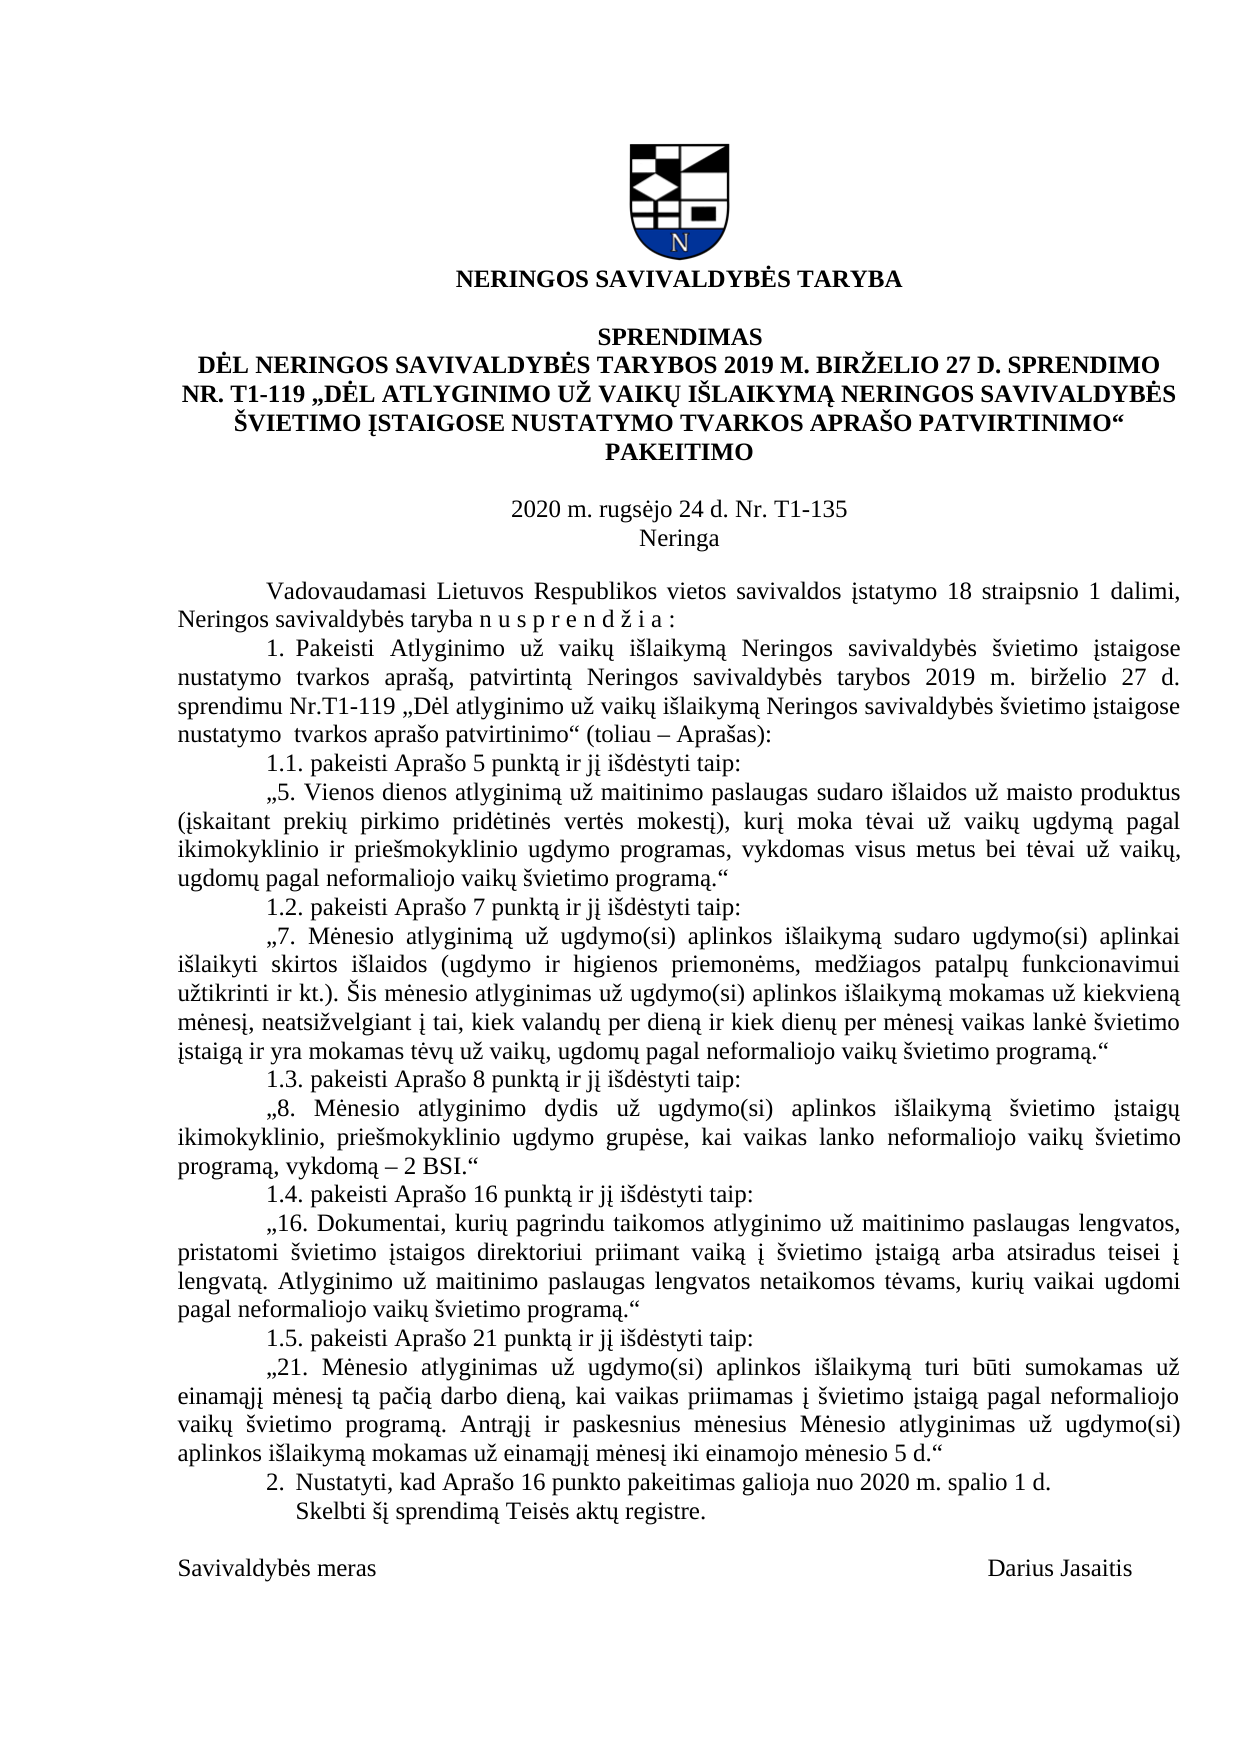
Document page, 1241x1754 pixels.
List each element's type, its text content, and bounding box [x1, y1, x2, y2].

text 1. Pakeisti Atlyginimo už vaikų išlaikymą Neringos savivaldybės švietimo įstaigose nustatymo tvarkos aprašą, patvirtintą Neringos savivaldybės tarybos 2019 m. birželio 27 d. sprendimu Nr.T1-119 „Dėl atlyginimo už vaikų išlaikymą Neringos savivaldybės švietimo įstaigose nustatymo tvarkos aprašo patvirtinimo“ (toliau – Aprašas): [177, 633, 1181, 748]
text „8. Mėnesio atlyginimo dydis už ugdymo(si) aplinkos išlaikymą švietimo įstaigų ikimokyklinio, priešmokyklinio ugdymo grupėse, kai vaikas lanko neformaliojo vaikų švietimo programą, vykdomą – 2 BSI.“ [177, 1093, 1181, 1179]
text „21. Mėnesio atlyginimas už ugdymo(si) aplinkos išlaikymą turi būti sumokamas už einamąjį mėnesį tą pačią darbo dieną, kai vaikas priimamas į švietimo įstaigą pagal neformaliojo vaikų švietimo programą. Antrąjį ir paskesnius mėnesius Mėnesio atlyginimas už ugdymo(si) aplinkos išlaikymą mokamas už einamąjį mėnesį iki einamojo mėnesio 5 d.“ [177, 1352, 1181, 1467]
text Vadovaudamasi Lietuvos Respublikos vietos savivaldos įstatymo 18 straipsnio 1 dalimi, Neringos savivaldybės taryba nusprendžia: [177, 576, 1181, 633]
text Savivaldybės meras Darius Jasaitis [177, 1553, 1181, 1582]
text 2020 m. rugsėjo 24 d. Nr. T1-135 [177, 494, 1181, 523]
text 1.5. pakeisti Aprašo 21 punktą ir jį išdėstyti taip: [266, 1323, 1181, 1352]
text 1.2. pakeisti Aprašo 7 punktą ir jį išdėstyti taip: [266, 892, 1181, 921]
text DĖL NERINGOS SAVIVALDYBĖS TARYBOS 2019 M. BIRŽELIO 27 D. SPRENDIMO NR. T1-119 „DĖL ATLYGINIMO UŽ VAIKŲ IŠLAIKYMĄ NERINGOS SAVIVALDYBĖS ŠVIETIMO ĮSTAIGOSE NUSTATYMO TVARKOS APRAŠO PATVIRTINIMO“ PAKEITIMO [177, 350, 1181, 465]
text Skelbti šį sprendimą Teisės aktų registre. [177, 1496, 1181, 1524]
subtitle SPRENDIMAS [177, 322, 1183, 350]
text „16. Dokumentai, kurių pagrindu taikomos atlyginimo už maitinimo paslaugas lengvatos, pristatomi švietimo įstaigos direktoriui priimant vaiką į švietimo įstaigą arba atsiradus teisei į lengvatą. Atlyginimo už maitinimo paslaugas lengvatos netaikomos tėvams, kurių vaikai ugdomi pagal neformaliojo vaikų švietimo programą.“ [177, 1208, 1181, 1323]
text „7. Mėnesio atlyginimą už ugdymo(si) aplinkos išlaikymą sudaro ugdymo(si) aplinkai išlaikyti skirtos išlaidos (ugdymo ir higienos priemonėms, medžiagos patalpų funkcionavimui užtikrinti ir kt.). Šis mėnesio atlyginimas už ugdymo(si) aplinkos išlaikymą mokamas už kiekvieną mėnesį, neatsižvelgiant į tai, kiek valandų per dieną ir kiek dienų per mėnesį vaikas lankė švietimo įstaigą ir yra mokamas tėvų už vaikų, ugdomų pagal neformaliojo vaikų švietimo programą.“ [177, 921, 1181, 1064]
text „5. Vienos dienos atlyginimą už maitinimo paslaugas sudaro išlaidos už maisto produktus (įskaitant prekių pirkimo pridėtinės vertės mokestį), kurį moka tėvai už vaikų ugdymą pagal ikimokyklinio ir priešmokyklinio ugdymo programas, vykdomas visus metus bei tėvai už vaikų, ugdomų pagal neformaliojo vaikų švietimo programą.“ [177, 777, 1181, 892]
text 1.4. pakeisti Aprašo 16 punktą ir jį išdėstyti taip: [266, 1179, 1181, 1208]
text Neringa [177, 523, 1181, 552]
text NERINGOS SAVIVALDYBĖS TARYBA [177, 264, 1181, 293]
text 1.1. pakeisti Aprašo 5 punktą ir jį išdėstyti taip: [266, 748, 1181, 777]
text 1.3. pakeisti Aprašo 8 punktą ir jį išdėstyti taip: [266, 1064, 1181, 1093]
text 2. Nustatyti, kad Aprašo 16 punkto pakeitimas galioja nuo 2020 m. spalio 1 d. [266, 1467, 1181, 1496]
